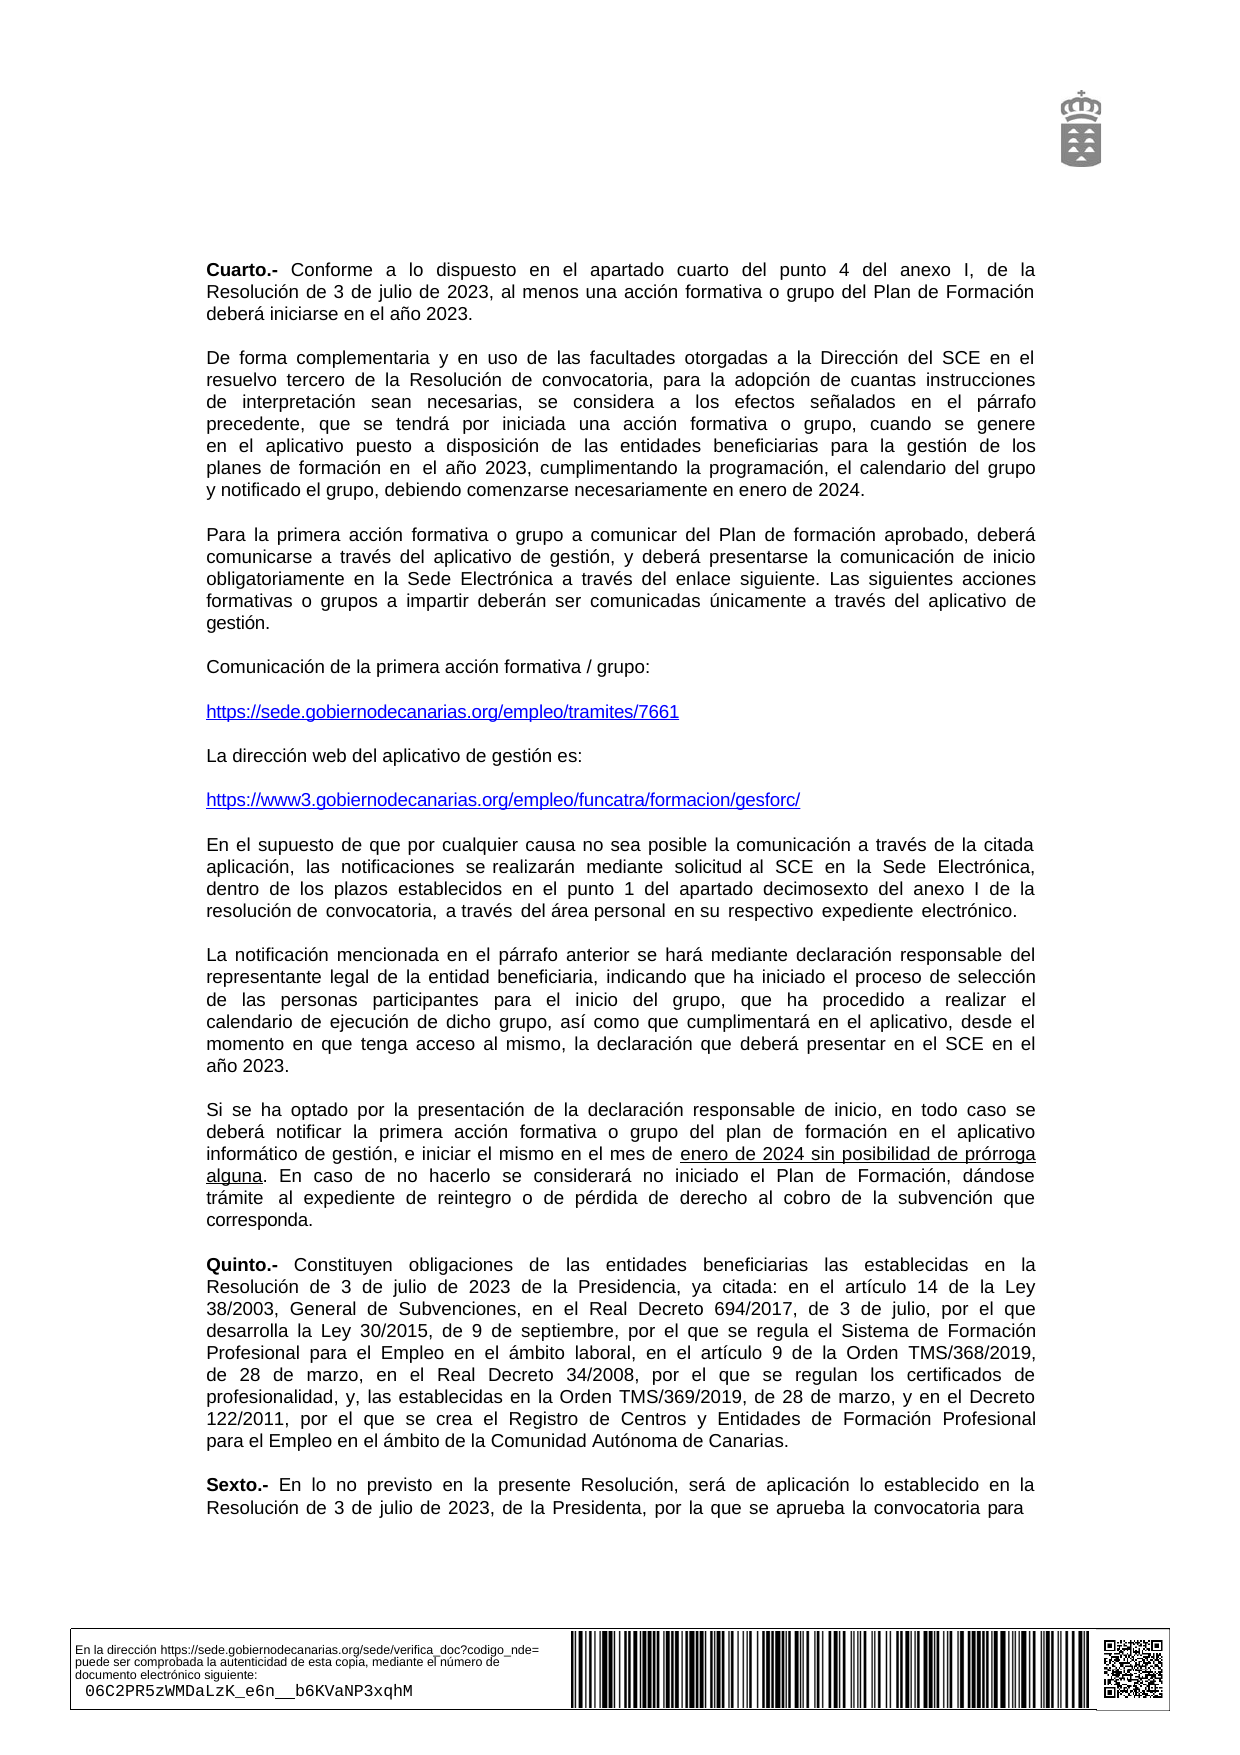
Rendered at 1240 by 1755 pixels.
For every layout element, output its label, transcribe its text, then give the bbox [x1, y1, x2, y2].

text Para la primera acción formativa o grupo a comunicar del Plan de formación aprobado, deberá comunicarse a través del aplicativo de gestión, y deberá presentarse la comunicación de inicio obligatoriamente en la Sede Electrónica a través del enlace siguiente. Las siguientes acciones formativas o grupos a impartir deberán ser comunicadas únicamente a través del aplicativo de gestión. [206, 524, 1036, 633]
text En el supuesto de que por cualquier causa no sea posible la comunicación a través de la citada aplicación, las notificaciones se realizarán mediante solicitud al SCE en la Sede Electrónica, dentro de los plazos establecidos en el punto 1 del apartado decimosexto del anexo I de la resolución de convocatoria, a través del área personal en su respectivo expediente electrónico. [206, 833, 1035, 922]
text De forma complementaria y en uso de las facultades otorgadas a la Dirección del SCE en el resuelvo tercero de la Resolución de convocatoria, para la adopción de cuantas instrucciones de interpretación sean necesarias, se considera a los efectos señalados en el párrafo precedente, que se tendrá por iniciada una acción formativa o grupo, cuando se genere en el aplicativo puesto a disposición de las entidades beneficiarias para la gestión de los planes de formación en el año 2023, cumplimentando la programación, el calendario del grupo y notificado el grupo, debiendo comenzarse necesariamente en enero de 2024. [206, 347, 1036, 500]
text Comunicación de la primera acción formativa / grupo: https://sede.gobiernodecanarias.org/empleo/tramites/7661 [206, 656, 1024, 722]
text Quinto.- Constituyen obligaciones de las entidades beneficiarias las establecidas en la Resolución de 3 de julio de 2023 de la Presidencia, ya citada: en el artículo 14 de la Ley 38/2003, General de Subvenciones, en el Real Decreto 694/2017, de 3 de julio, por el que desarrolla la Ley 30/2015, de 9 de septiembre, por el que se regula el Sistema de Formación Profesional para el Empleo en el ámbito laboral, en el artículo 9 de la Orden TMS/368/2019, de 28 de marzo, en el Real Decreto 34/2008, por el que se regulan los certificados de profesionalidad, y, las establecidas en la Orden TMS/369/2019, de 28 de marzo, y en el Decreto 122/2011, por el que se crea el Registro de Centros y Entidades de Formación Profesional para el Empleo en el ámbito de la Comunidad Autónoma de Canarias. [206, 1253, 1036, 1451]
text Cuarto.- Conforme a lo dispuesto en el apartado cuarto del punto 4 del anexo I, de la Resolución de 3 de julio de 2023, al menos una acción formativa o grupo del Plan de Formación deberá iniciarse en el año 2023. [206, 258, 1036, 324]
text Sexto.- En lo no previsto en la presente Resolución, será de aplicación lo establecido en la Resolución de 3 de julio de 2023, de la Presidenta, por la que se aprueba la convocatoria para [206, 1474, 1036, 1518]
text La notificación mencionada en el párrafo anterior se hará mediante declaración responsable del representante legal de la entidad beneficiaria, indicando que ha iniciado el proceso de selección de las personas participantes para el inicio del grupo, que ha procedido a realizar el calendario de ejecución de dicho grupo, así como que cumplimentará en el aplicativo, desde el momento en que tenga acceso al mismo, la declaración que deberá presentar en el SCE en el año 2023. [206, 944, 1036, 1076]
text Si se ha optado por la presentación de la declaración responsable de inicio, en todo caso se deberá notificar la primera acción formativa o grupo del plan de formación en el aplicativo informático de gestión, e iniciar el mismo en el mes de enero de 2024 sin posibilidad de prórroga alguna. En caso de no hacerlo se considerará no iniciado el Plan de Formación, dándose trámite al expediente de reintegro o de pérdida de derecho al cobro de la subvención que corresponda. [206, 1099, 1036, 1230]
text La dirección web del aplicativo de gestión es: https://www3.gobiernodecanarias.org/empleo/funcatra/formacion/gesforc/ [206, 745, 1024, 811]
